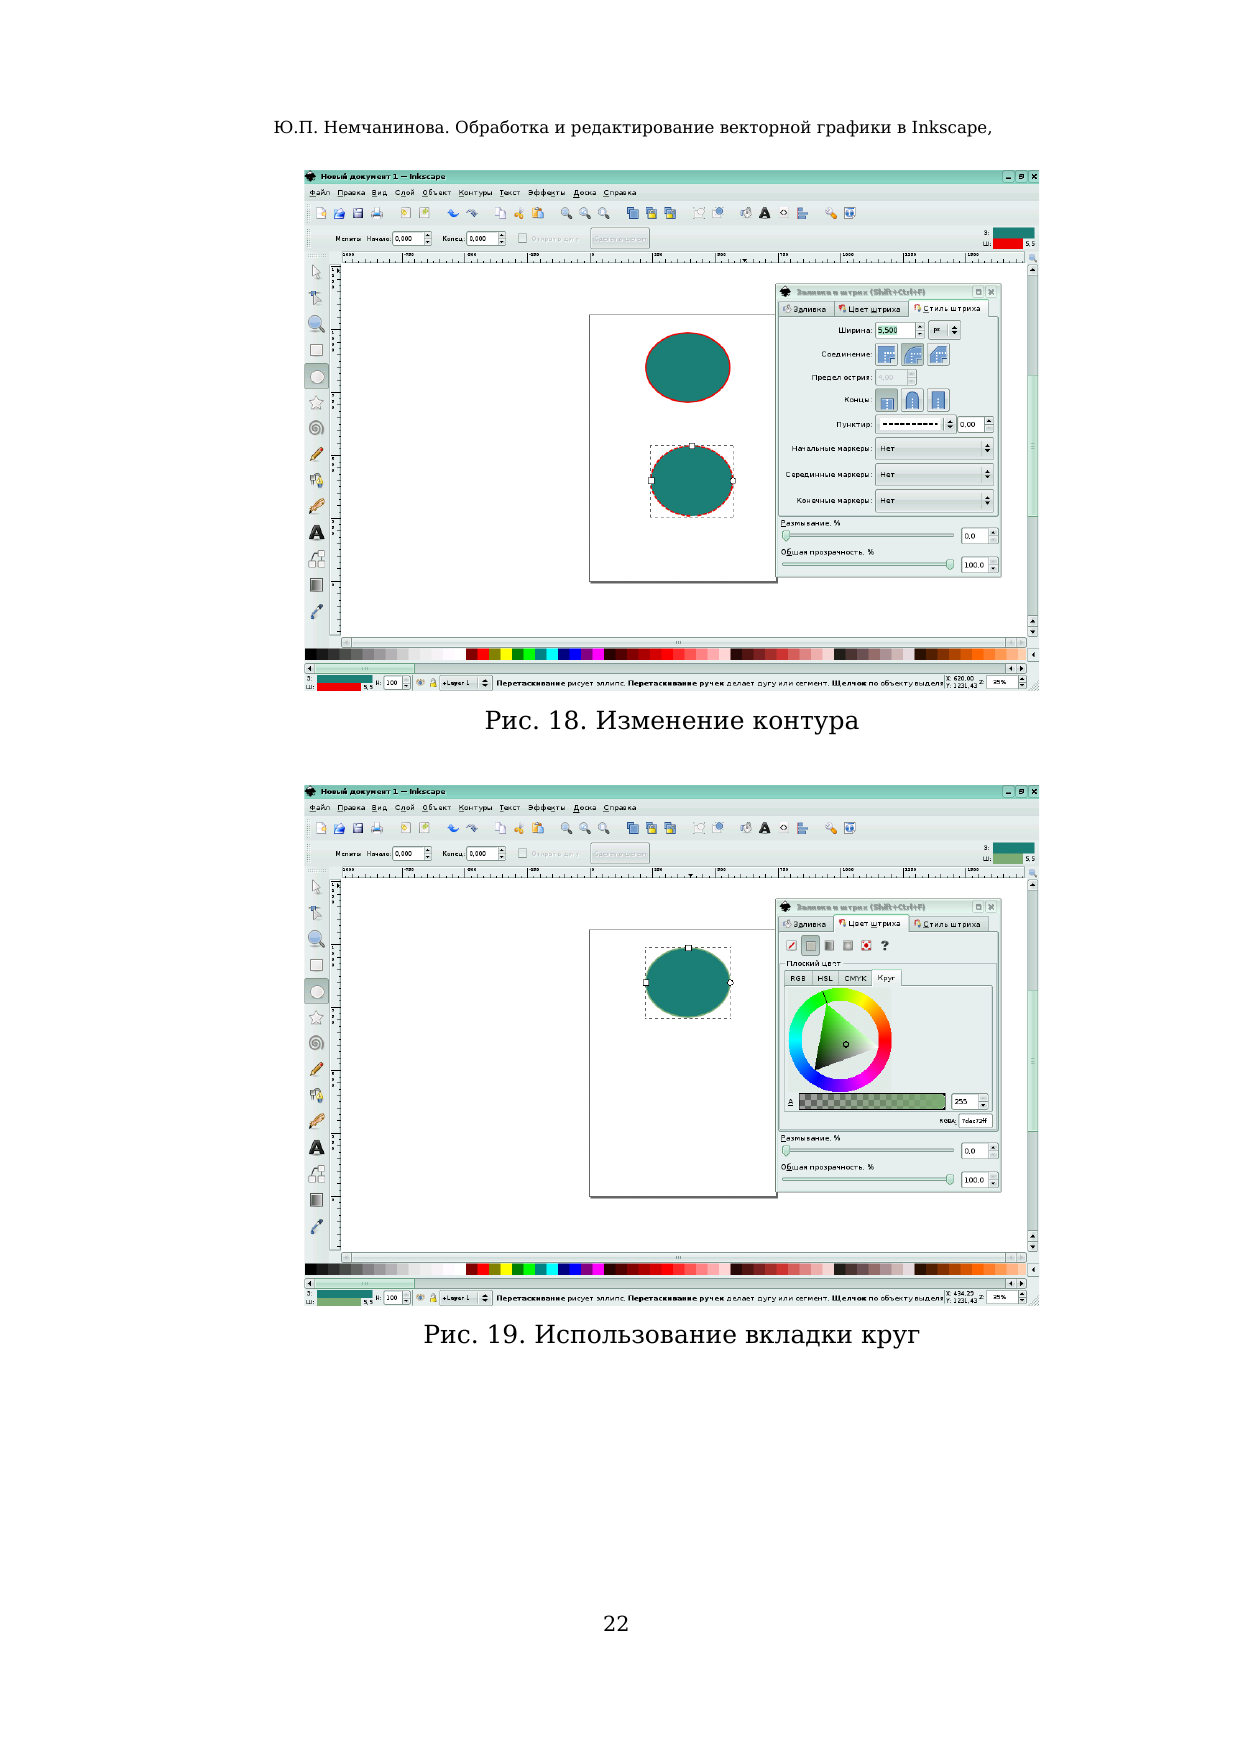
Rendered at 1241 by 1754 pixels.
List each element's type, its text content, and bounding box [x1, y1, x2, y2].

text Рис. 18. Изменение контура [148, 706, 1122, 735]
picture [304, 785, 1040, 1306]
picture [304, 170, 1040, 691]
text Рис. 19. Использование вкладки круг [148, 1320, 1122, 1349]
